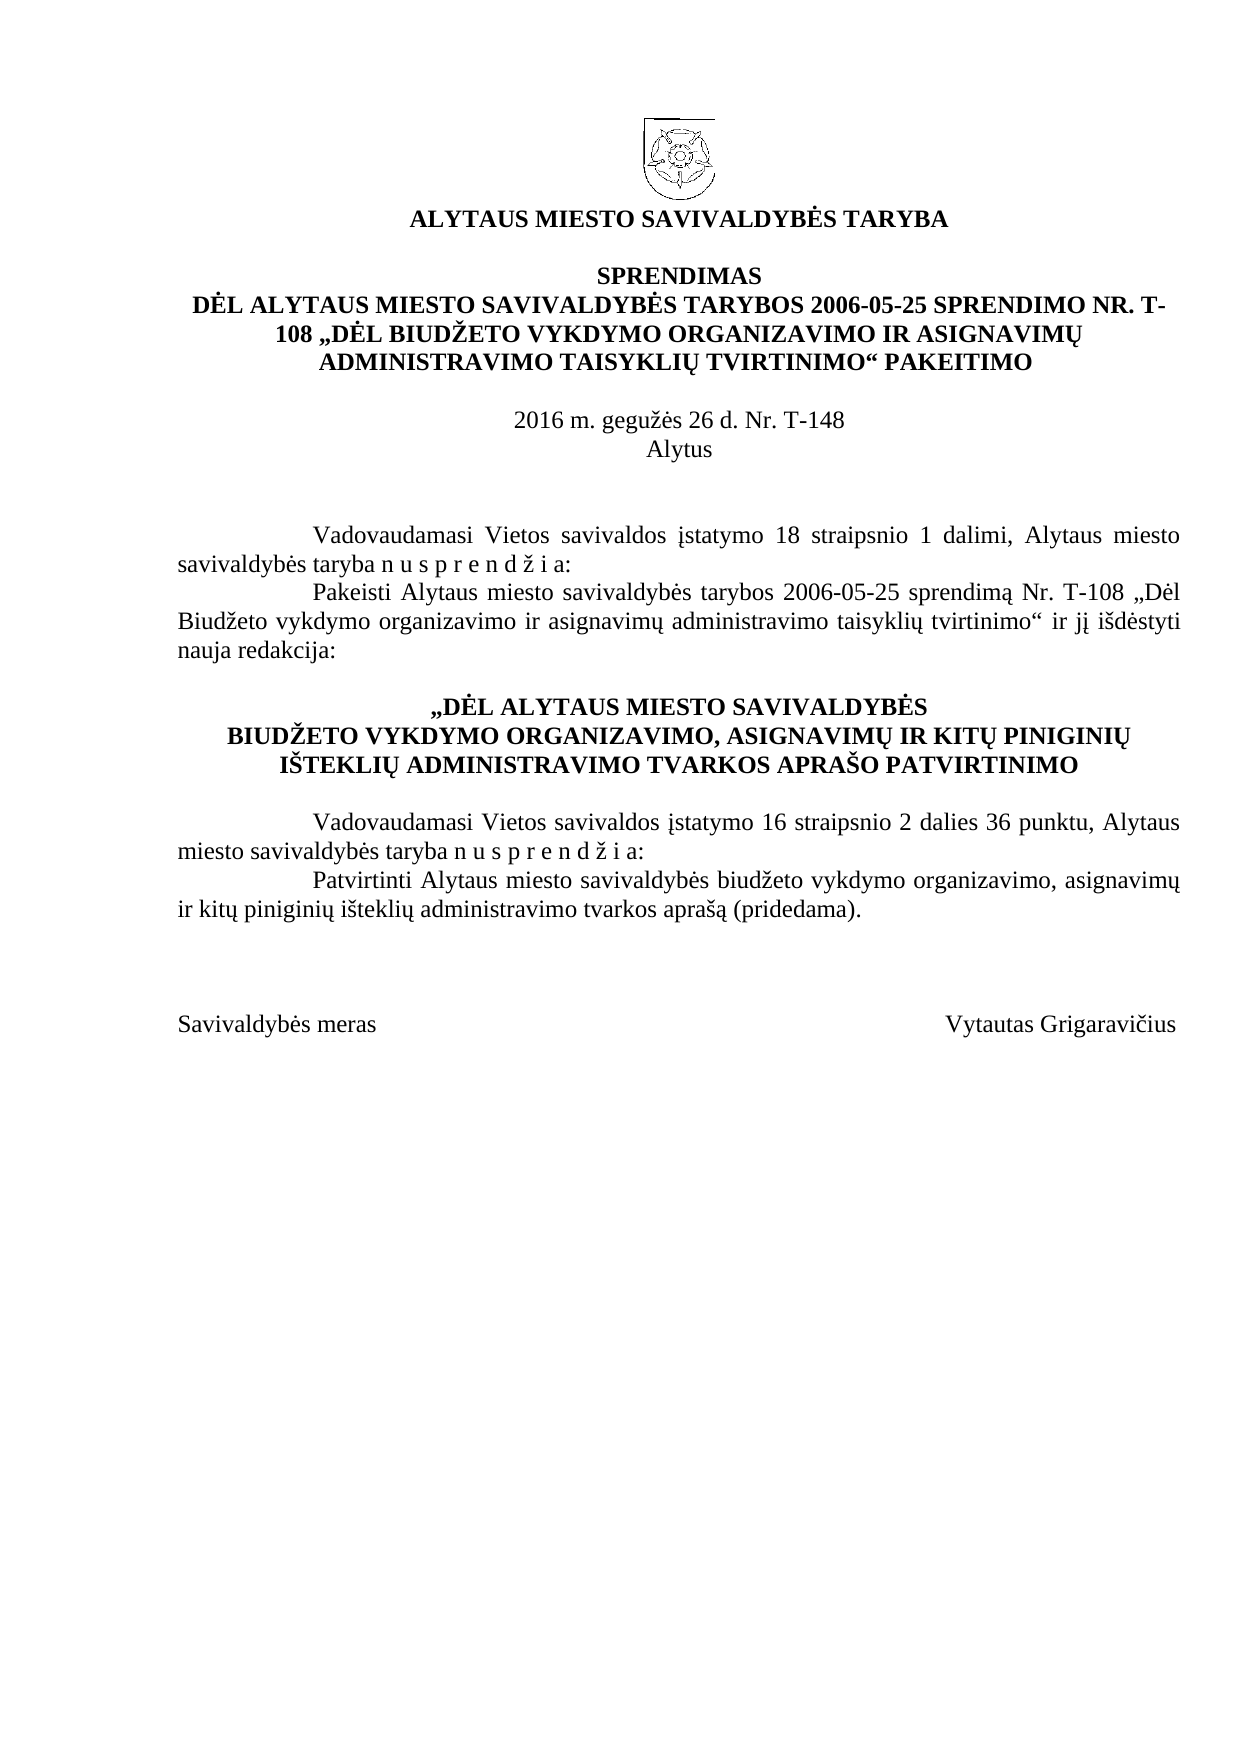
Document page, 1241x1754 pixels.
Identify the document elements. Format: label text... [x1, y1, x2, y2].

text ALYTAUS MIESTO SAVIVALDYBĖS TARYBA [177, 204, 1181, 232]
text SPRENDIMAS [177, 261, 1181, 290]
text Pakeisti Alytaus miesto savivaldybės tarybos 2006-05-25 sprendimą Nr. T-108 „Dėl Biudžeto vykdymo organizavimo ir asignavimų administravimo taisyklių tvirtinimo“ ir jį išdėstyti nauja redakcija: [177, 577, 1181, 664]
text 2016 m. gegužės 26 d. Nr. T-148 [177, 405, 1181, 434]
text Alytus [177, 434, 1181, 462]
text Savivaldybės meras Vytautas Grigaravičius [177, 1009, 1181, 1037]
text Patvirtinti Alytaus miesto savivaldybės biudžeto vykdymo organizavimo, asignavimų ir kitų piniginių išteklių administravimo tvarkos aprašą (pridedama). [177, 865, 1181, 922]
text „DĖL ALYTAUS MIESTO SAVIVALDYBĖS [177, 692, 1181, 721]
text Vadovaudamasi Vietos savivaldos įstatymo 18 straipsnio 1 dalimi, Alytaus miesto savivaldybės taryba n u s p r e n d ž i a: [177, 520, 1181, 577]
text Vadovaudamasi Vietos savivaldos įstatymo 16 straipsnio 2 dalies 36 punktu, Alytaus miesto savivaldybės taryba n u s p r e n d ž i a: [177, 807, 1181, 865]
text DĖL ALYTAUS MIESTO SAVIVALDYBĖS TARYBOS 2006-05-25 SPRENDIMO NR. T-108 „DĖL BIUDŽETO VYKDYMO ORGANIZAVIMO IR ASIGNAVIMŲ ADMINISTRAVIMO TAISYKLIŲ TVIRTINIMO“ PAKEITIMO [177, 290, 1181, 376]
text BIUDŽETO VYKDYMO ORGANIZAVIMO, ASIGNAVIMŲ IR KITŲ PINIGINIŲ IŠTEKLIŲ ADMINISTRAVIMO TVARKOS APRAŠO PATVIRTINIMO [177, 721, 1181, 779]
